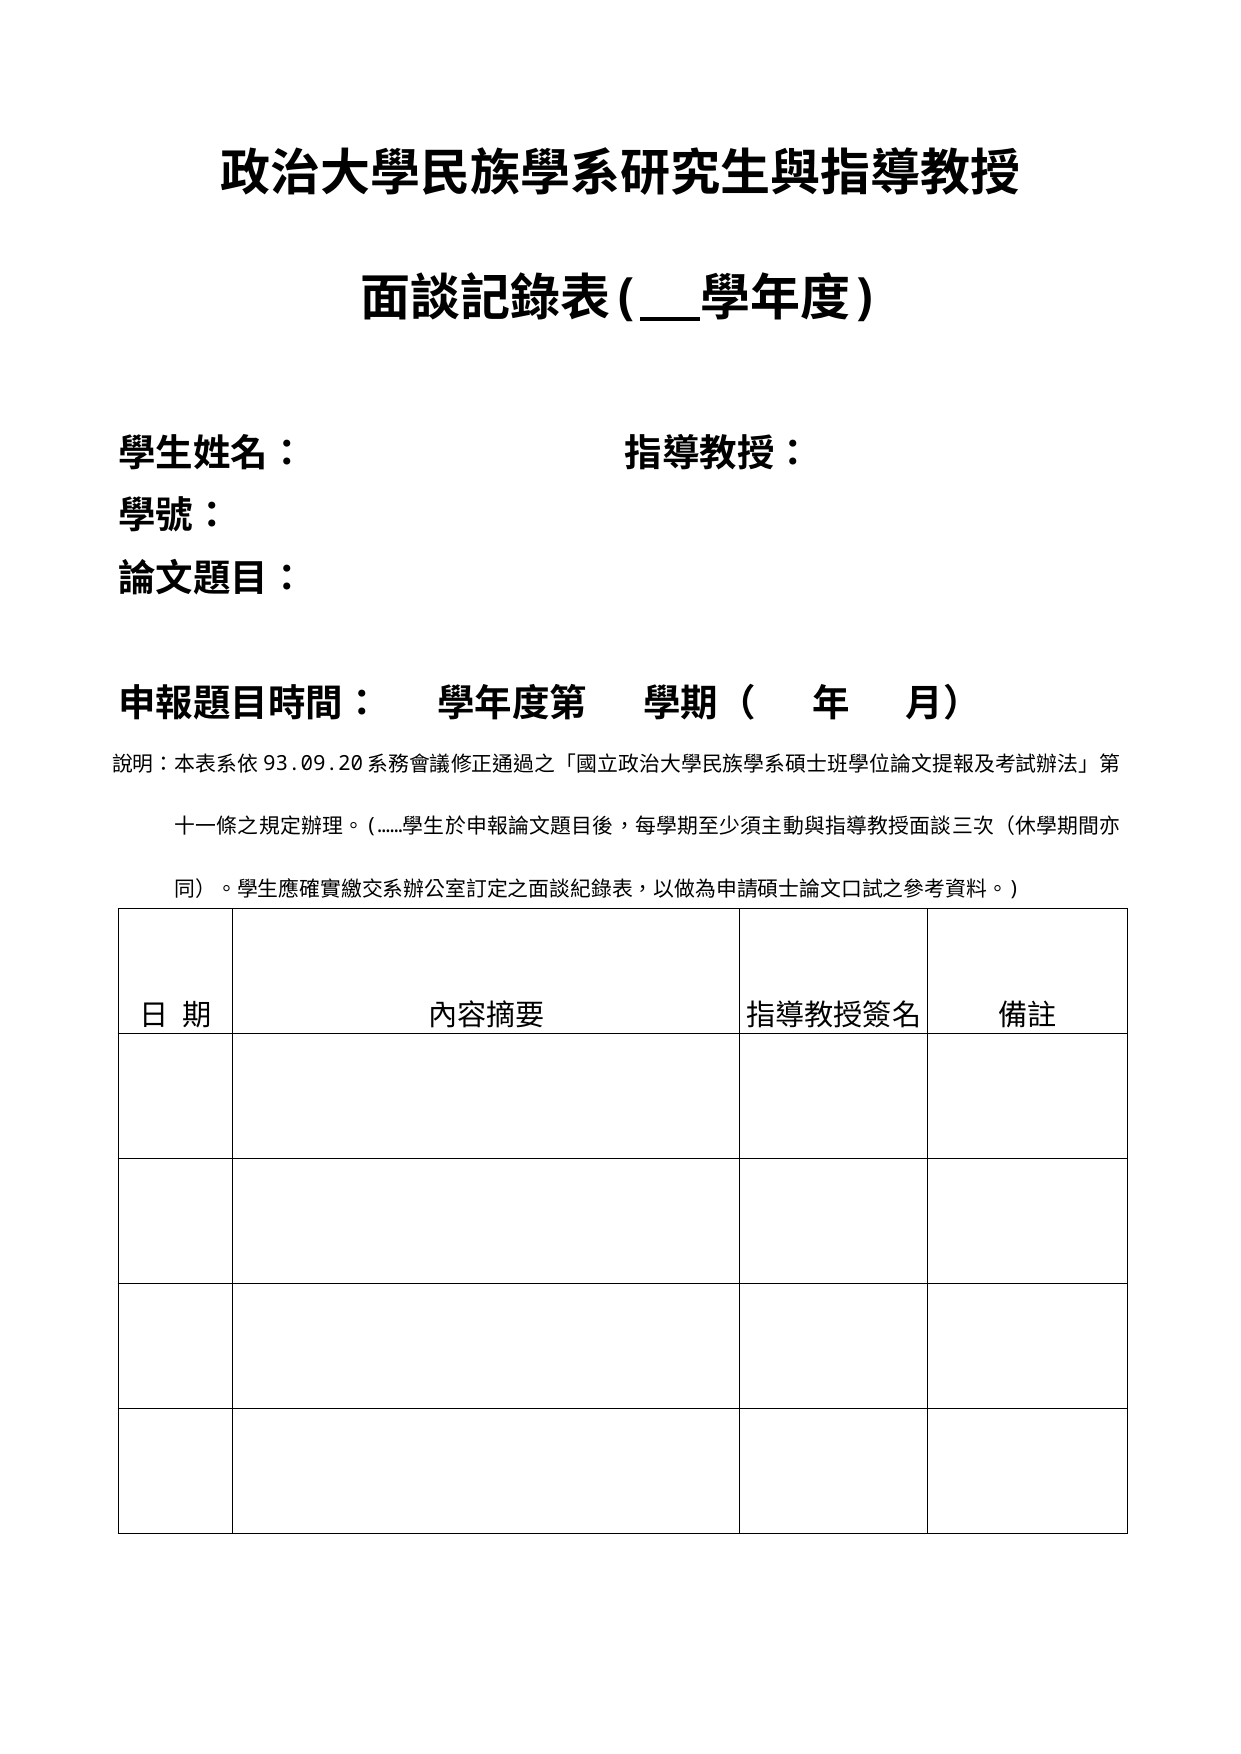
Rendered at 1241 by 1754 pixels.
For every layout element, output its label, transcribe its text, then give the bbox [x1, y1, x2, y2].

table_cell [928, 1034, 1127, 1158]
table_cell [928, 1284, 1127, 1408]
table_cell [740, 1034, 927, 1158]
table_cell [233, 1034, 739, 1158]
table_cell [119, 1284, 232, 1408]
text 政治大學民族學系研究生與指導教授 [118, 96, 1122, 221]
table_cell [233, 1409, 739, 1533]
table_cell [233, 1159, 739, 1283]
table_cell [233, 1284, 739, 1408]
text 申報題目時間： 學年度第 學期（ 年 月） [99, 658, 1122, 721]
text 論文題目： [99, 533, 1122, 596]
text 學號： [99, 471, 1122, 533]
table_cell [119, 1034, 232, 1158]
table_header 日 期 [119, 909, 232, 1033]
table_cell [740, 1284, 927, 1408]
table_cell [119, 1159, 232, 1283]
table_cell [119, 1409, 232, 1533]
table_cell [928, 1409, 1127, 1533]
table_header 內容摘要 [233, 909, 739, 1033]
table_cell [740, 1409, 927, 1533]
text 學生姓名： 指導教授： [99, 408, 1122, 471]
table_cell [740, 1159, 927, 1283]
table_header 備註 [928, 909, 1127, 1033]
table_cell [928, 1159, 1127, 1283]
text 說明：本表系依93.09.20系務會議修正通過之「國立政治大學民族學系碩士班學位論文提報及考試辦法」第十一條之規定辦理。(……學生於申報論文題目後，每學期至少須主動與指導教授面談三次（休學期間亦同）。學生應確實繳交系辦公室訂定之面談紀錄表，以做為申請碩士論文口試之參考資料。) [112, 721, 1122, 908]
text 面談記錄表( 學年度) [118, 221, 1122, 346]
table_header 指導教授簽名 [740, 909, 927, 1033]
